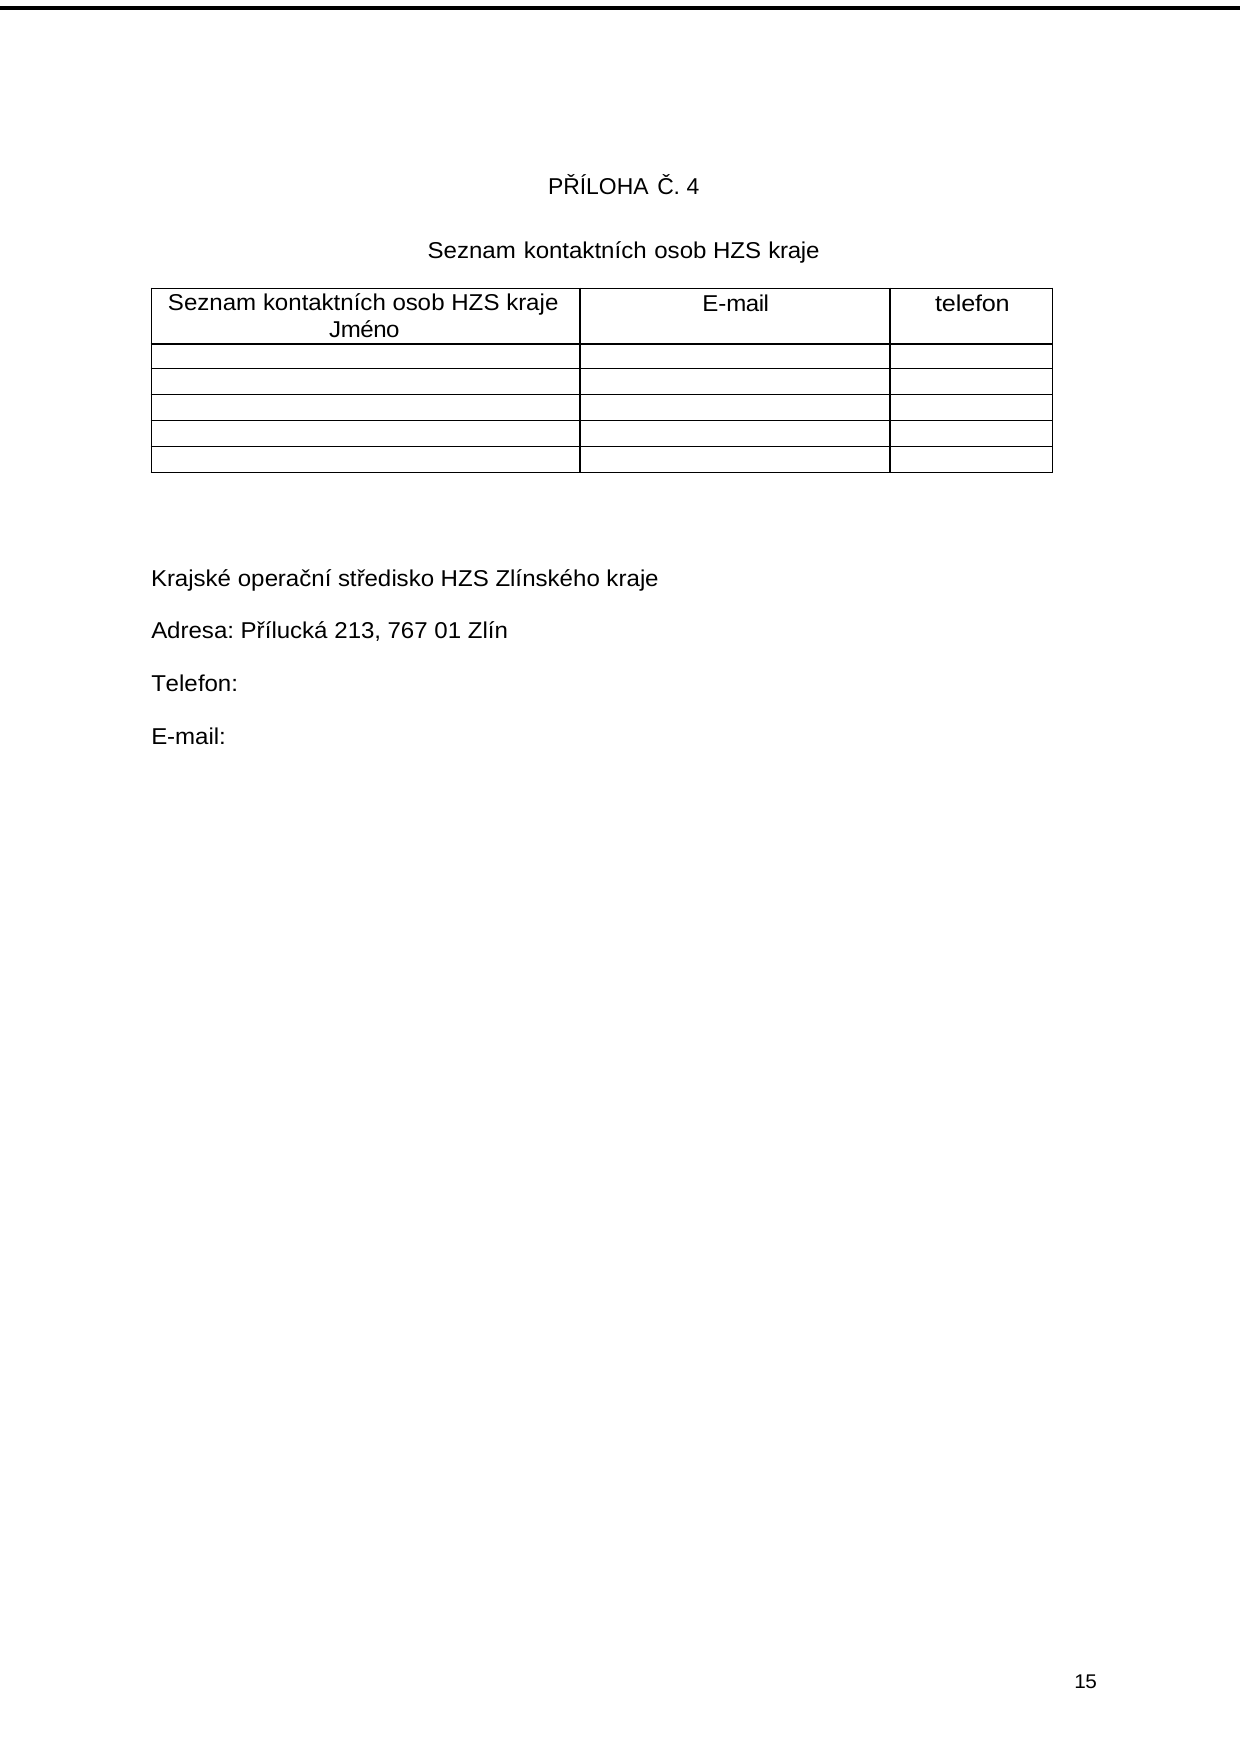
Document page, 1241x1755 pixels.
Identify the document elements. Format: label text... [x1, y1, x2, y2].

table_header E-mail [581, 289, 889, 343]
text PŘÍLOHA Č. 4 [81, 173, 1167, 199]
table_cell [152, 447, 579, 472]
table_cell [152, 369, 579, 393]
text Seznam kontaktních osob HZS kraje [80, 237, 1167, 263]
table_cell [152, 421, 579, 446]
table_cell [152, 395, 579, 420]
text E-mail: [151, 723, 1167, 749]
table_cell [152, 345, 579, 367]
table_cell [891, 345, 1052, 367]
text Krajské operační středisko HZS Zlínského kraje Adresa: Přílucká 213, 767 01 Zlín [151, 564, 740, 644]
text Telefon: [151, 670, 1167, 697]
table_cell [891, 369, 1052, 393]
table_cell [891, 395, 1052, 420]
table_cell [581, 421, 889, 446]
table_cell [581, 345, 889, 367]
table_cell [891, 447, 1052, 472]
table_cell [581, 447, 889, 472]
table_cell [891, 421, 1052, 446]
table_cell [581, 369, 889, 393]
table_cell [581, 395, 889, 420]
table_header Seznam kontaktních osob HZS kraje Jméno [152, 289, 579, 343]
table_header telefon [891, 289, 1052, 343]
